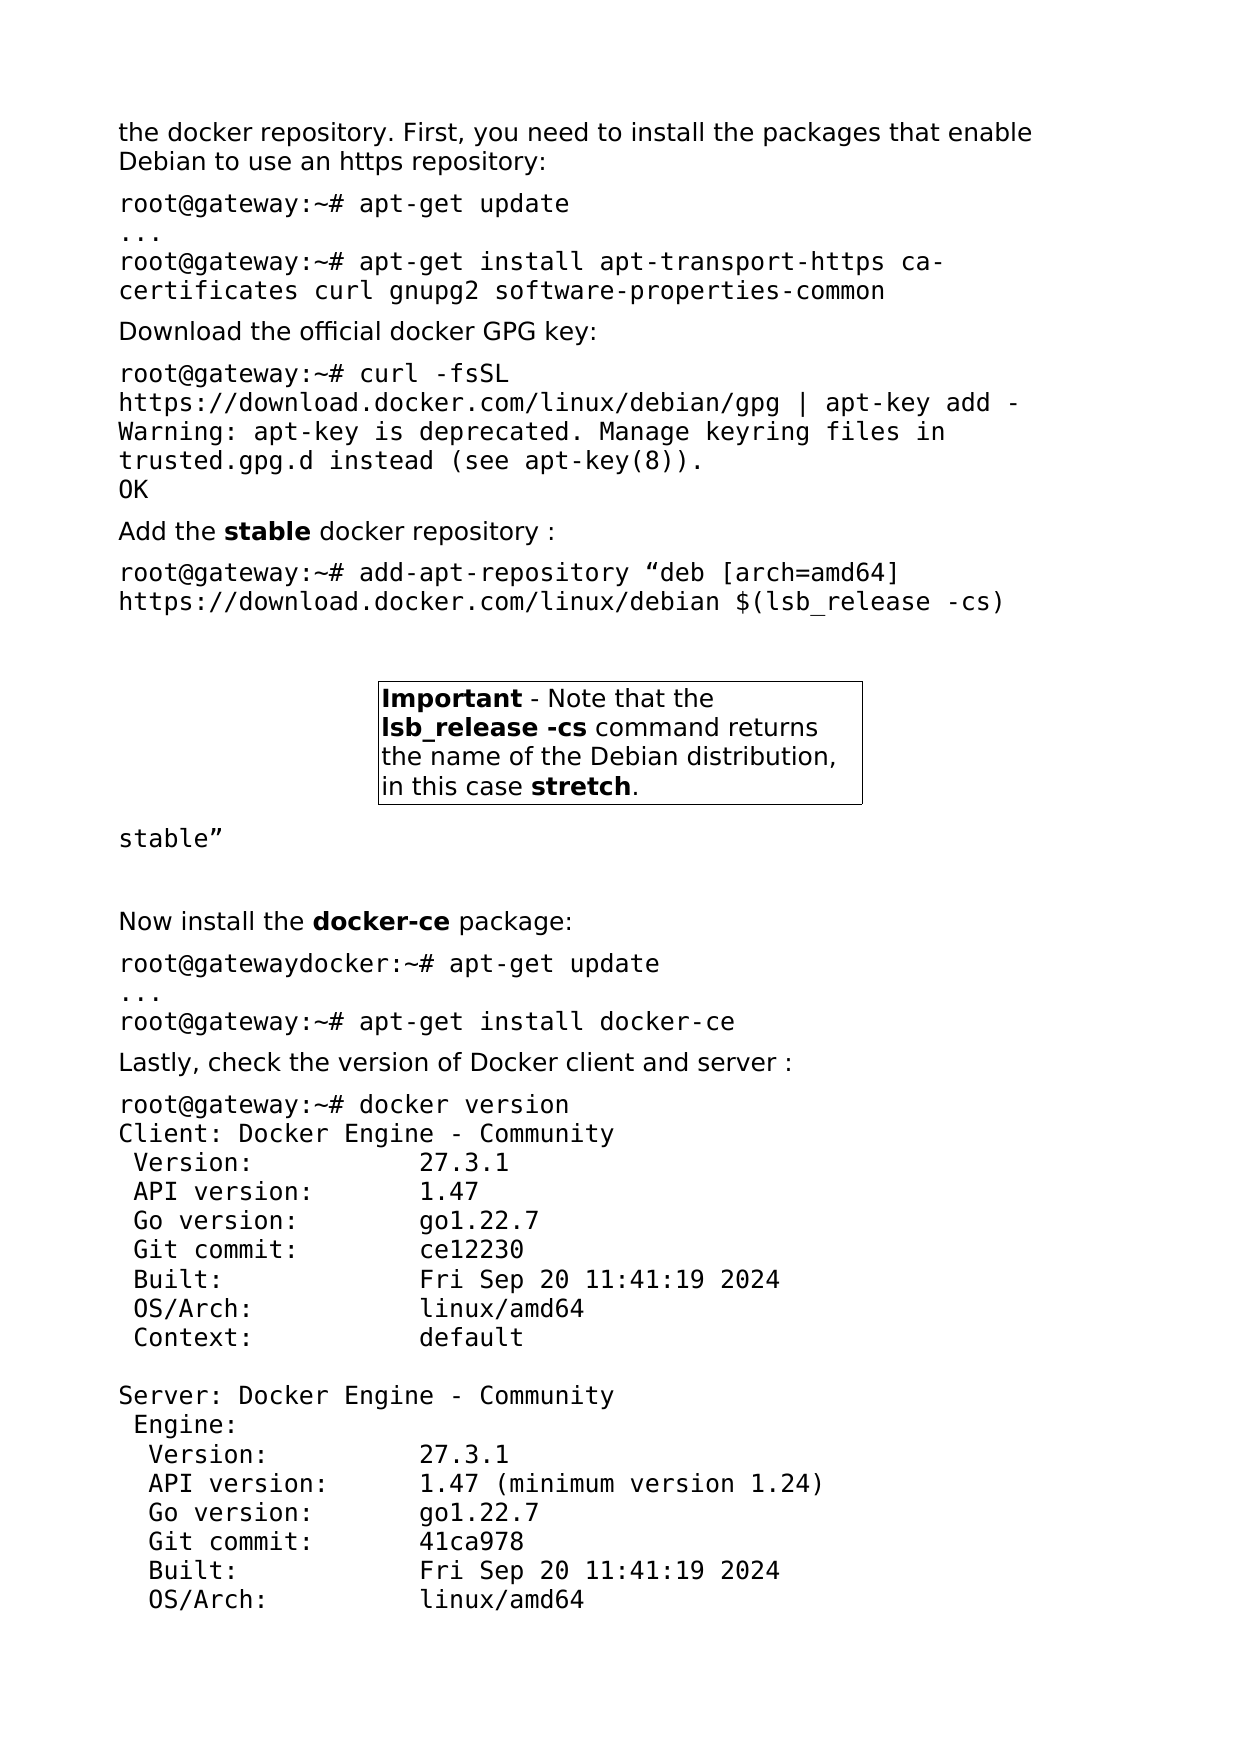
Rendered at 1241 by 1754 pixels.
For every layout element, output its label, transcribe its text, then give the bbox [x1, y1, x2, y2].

text the docker repository. First, you need to install the packages that enable Debian to use an https repository: [118, 118, 1122, 176]
text Download the official docker GPG key: [118, 317, 1122, 347]
text root@gateway:~# curl -fsSL https://download.docker.com/linux/debian/gpg | apt-key add - Warning: apt-key is deprecated. Manage keyring files in trusted.gpg.d instead (see apt-key(8)). OK [118, 359, 1122, 505]
text Add the stable docker repository : [118, 517, 1122, 546]
text root@gateway:~# add-apt-repository “deb [arch=amd64] https://download.docker.com/linux/debian $(lsb_release -cs) stable” [118, 558, 1122, 854]
text root@gatewaydocker:~# apt-get update ... root@gateway:~# apt-get install docker-ce [118, 949, 1122, 1036]
text Now install the docker-ce package: [118, 907, 1122, 936]
text root@gateway:~# apt-get update ... root@gateway:~# apt-get install apt-transport-https ca-certificates curl gnupg2 software-properties-common [118, 189, 1122, 306]
table_header Important - Note that the lsb_release -cs command returns the name of the Debian distribution, in this case stretch. [379, 682, 862, 804]
text root@gateway:~# docker version Client: Docker Engine - Community Version: 27.3.1 API version: 1.47 Go version: go1.22.7 Git commit: ce12230 Built: Fri Sep 20 11:41:19 2024 OS/Arch: linux/amd64 Context: default Server: Docker Engine - Community Engine: Version: 27.3.1 API version: 1.47 (minimum version 1.24) Go version: go1.22.7 Git commit: 41ca978 Built: Fri Sep 20 11:41:19 2024 OS/Arch: linux/amd64 [118, 1090, 1122, 1615]
text Lastly, check the version of Docker client and server : [118, 1048, 1122, 1077]
